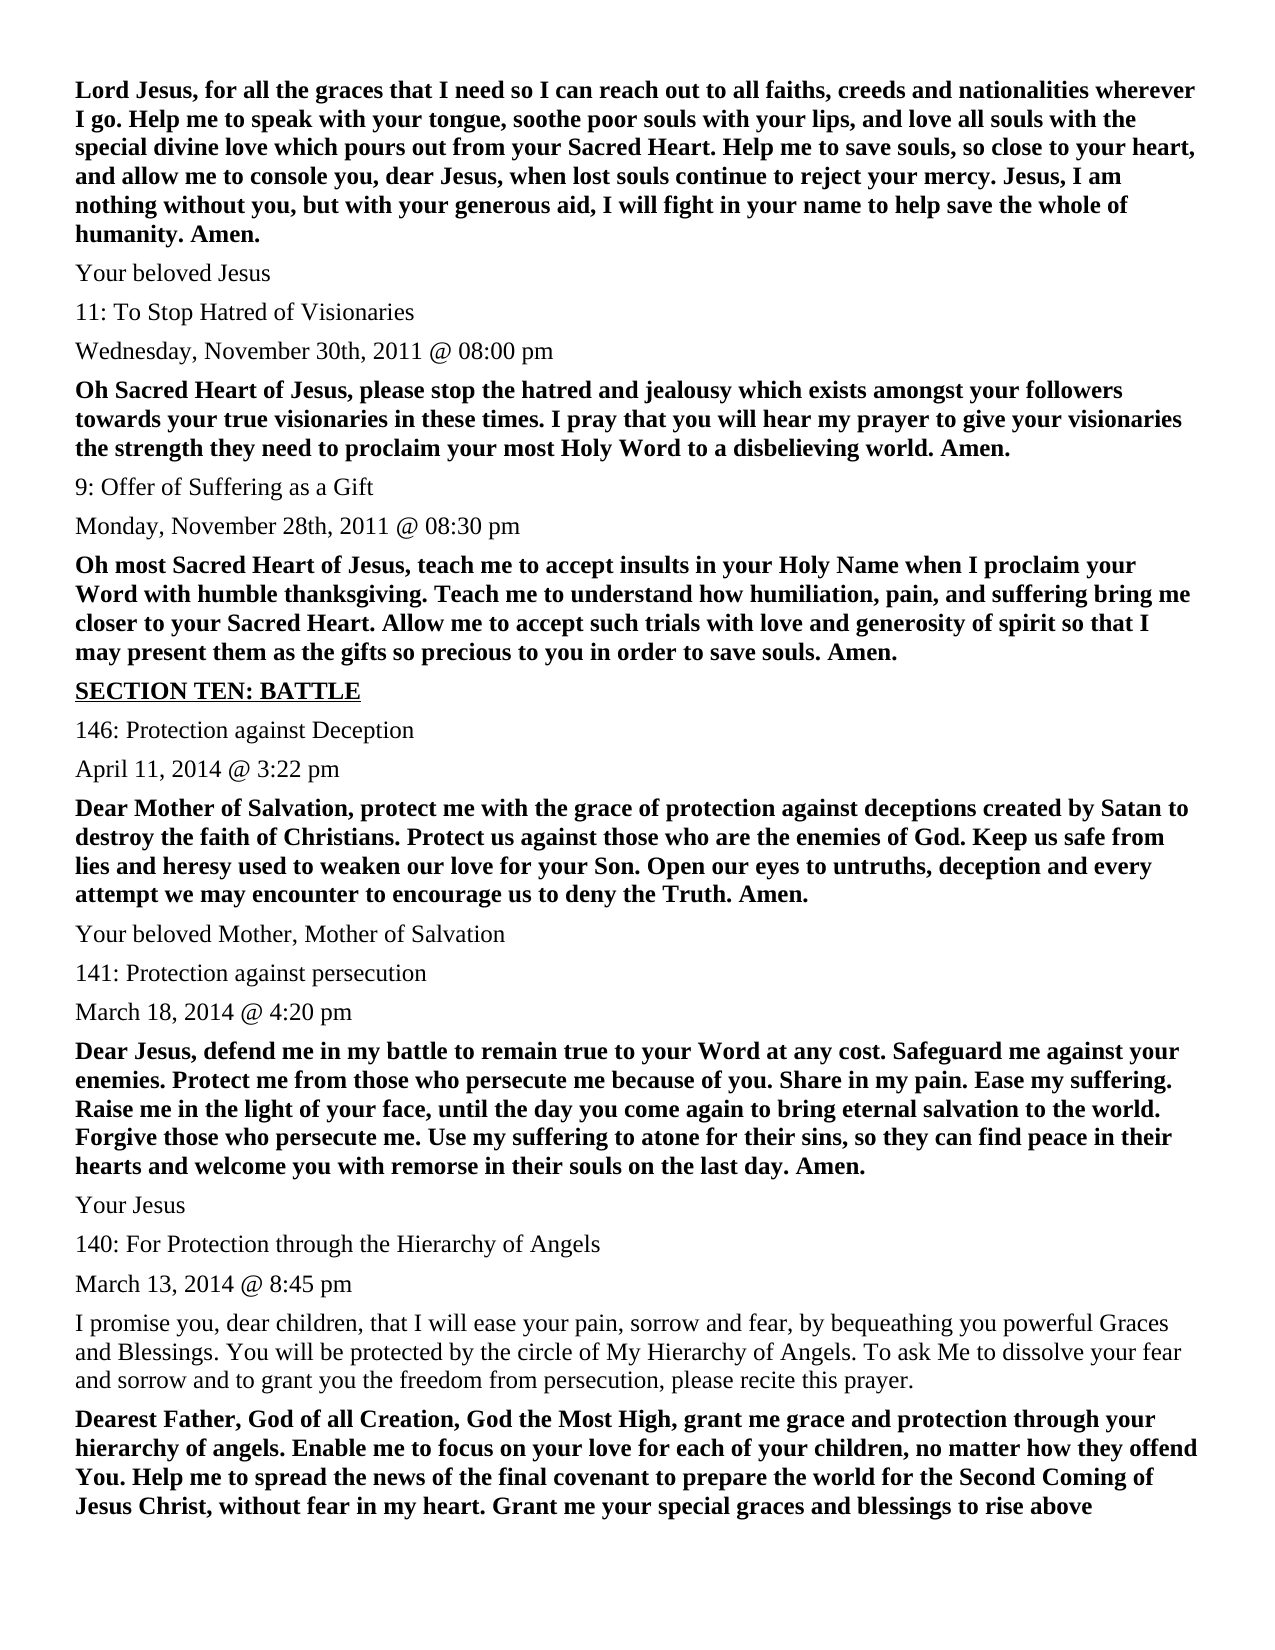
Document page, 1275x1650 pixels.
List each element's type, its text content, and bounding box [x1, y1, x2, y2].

text March 18, 2014 @ 4:20 pm [75, 997, 1200, 1026]
text Dear Jesus, defend me in my battle to remain true to your Word at any cost. Safeguard me against your enemies. Protect me from those who persecute me because of you. Share in my pain. Ease my suffering. Raise me in the light of your face, until the day you come again to bring eternal salvation to the world. Forgive those who persecute me. Use my suffering to atone for their sins, so they can find peace in their hearts and welcome you with remorse in their souls on the last day. Amen. [75, 1036, 1200, 1180]
text Your beloved Mother, Mother of Salvation [75, 919, 1200, 947]
text 146: Protection against Deception [75, 715, 1200, 744]
text I promise you, dear children, that I will ease your pain, sorrow and fear, by bequeathing you powerful Graces and Blessings. You will be protected by the circle of My Hierarchy of Angels. To ask Me to dissolve your fear and sorrow and to grant you the freedom from persecution, please recite this prayer. [75, 1308, 1200, 1394]
text Dearest Father, God of all Creation, God the Most High, grant me grace and protection through your hierarchy of angels. Enable me to focus on your love for each of your children, no matter how they offend You. Help me to spread the news of the final covenant to prepare the world for the Second Coming of Jesus Christ, without fear in my heart. Grant me your special graces and blessings to rise above [75, 1404, 1200, 1519]
text Oh most Sacred Heart of Jesus, teach me to accept insults in your Holy Name when I proclaim your Word with humble thanksgiving. Teach me to understand how humiliation, pain, and suffering bring me closer to your Sacred Heart. Allow me to accept such trials with love and generosity of spirit so that I may present them as the gifts so precious to you in order to save souls. Amen. [75, 550, 1200, 665]
text Wednesday, November 30th, 2011 @ 08:00 pm [75, 336, 1200, 365]
text Oh Sacred Heart of Jesus, please stop the hatred and jealousy which exists amongst your followers towards your true visionaries in these times. I pray that you will hear my prayer to give your visionaries the strength they need to proclaim your most Holy Word to a disbelieving world. Amen. [75, 375, 1200, 462]
text Monday, November 28th, 2011 @ 08:30 pm [75, 511, 1200, 540]
text March 13, 2014 @ 8:45 pm [75, 1269, 1200, 1297]
text 11: To Stop Hatred of Visionaries [75, 297, 1200, 326]
text 9: Offer of Suffering as a Gift [75, 472, 1200, 501]
text Dear Mother of Salvation, protect me with the grace of protection against deceptions created by Satan to destroy the faith of Christians. Protect us against those who are the enemies of God. Keep us safe from lies and heresy used to weaken our love for your Son. Open our eyes to untruths, deception and every attempt we may encounter to encourage us to deny the Truth. Amen. [75, 793, 1200, 908]
text Your Jesus [75, 1190, 1200, 1219]
text Lord Jesus, for all the graces that I need so I can reach out to all faiths, creeds and nationalities wherever I go. Help me to speak with your tongue, soothe poor souls with your lips, and love all souls with the special divine love which pours out from your Sacred Heart. Help me to save souls, so close to your heart, and allow me to console you, dear Jesus, when lost souls continue to reject your mercy. Jesus, I am nothing without you, but with your generous aid, I will fight in your name to help save the whole of humanity. Amen. [75, 75, 1200, 247]
text 140: For Protection through the Hierarchy of Angels [75, 1229, 1200, 1258]
text April 11, 2014 @ 3:22 pm [75, 754, 1200, 783]
text SECTION TEN: BATTLE [75, 676, 1200, 704]
text 141: Protection against persecution [75, 958, 1200, 987]
text Your beloved Jesus [75, 258, 1200, 287]
